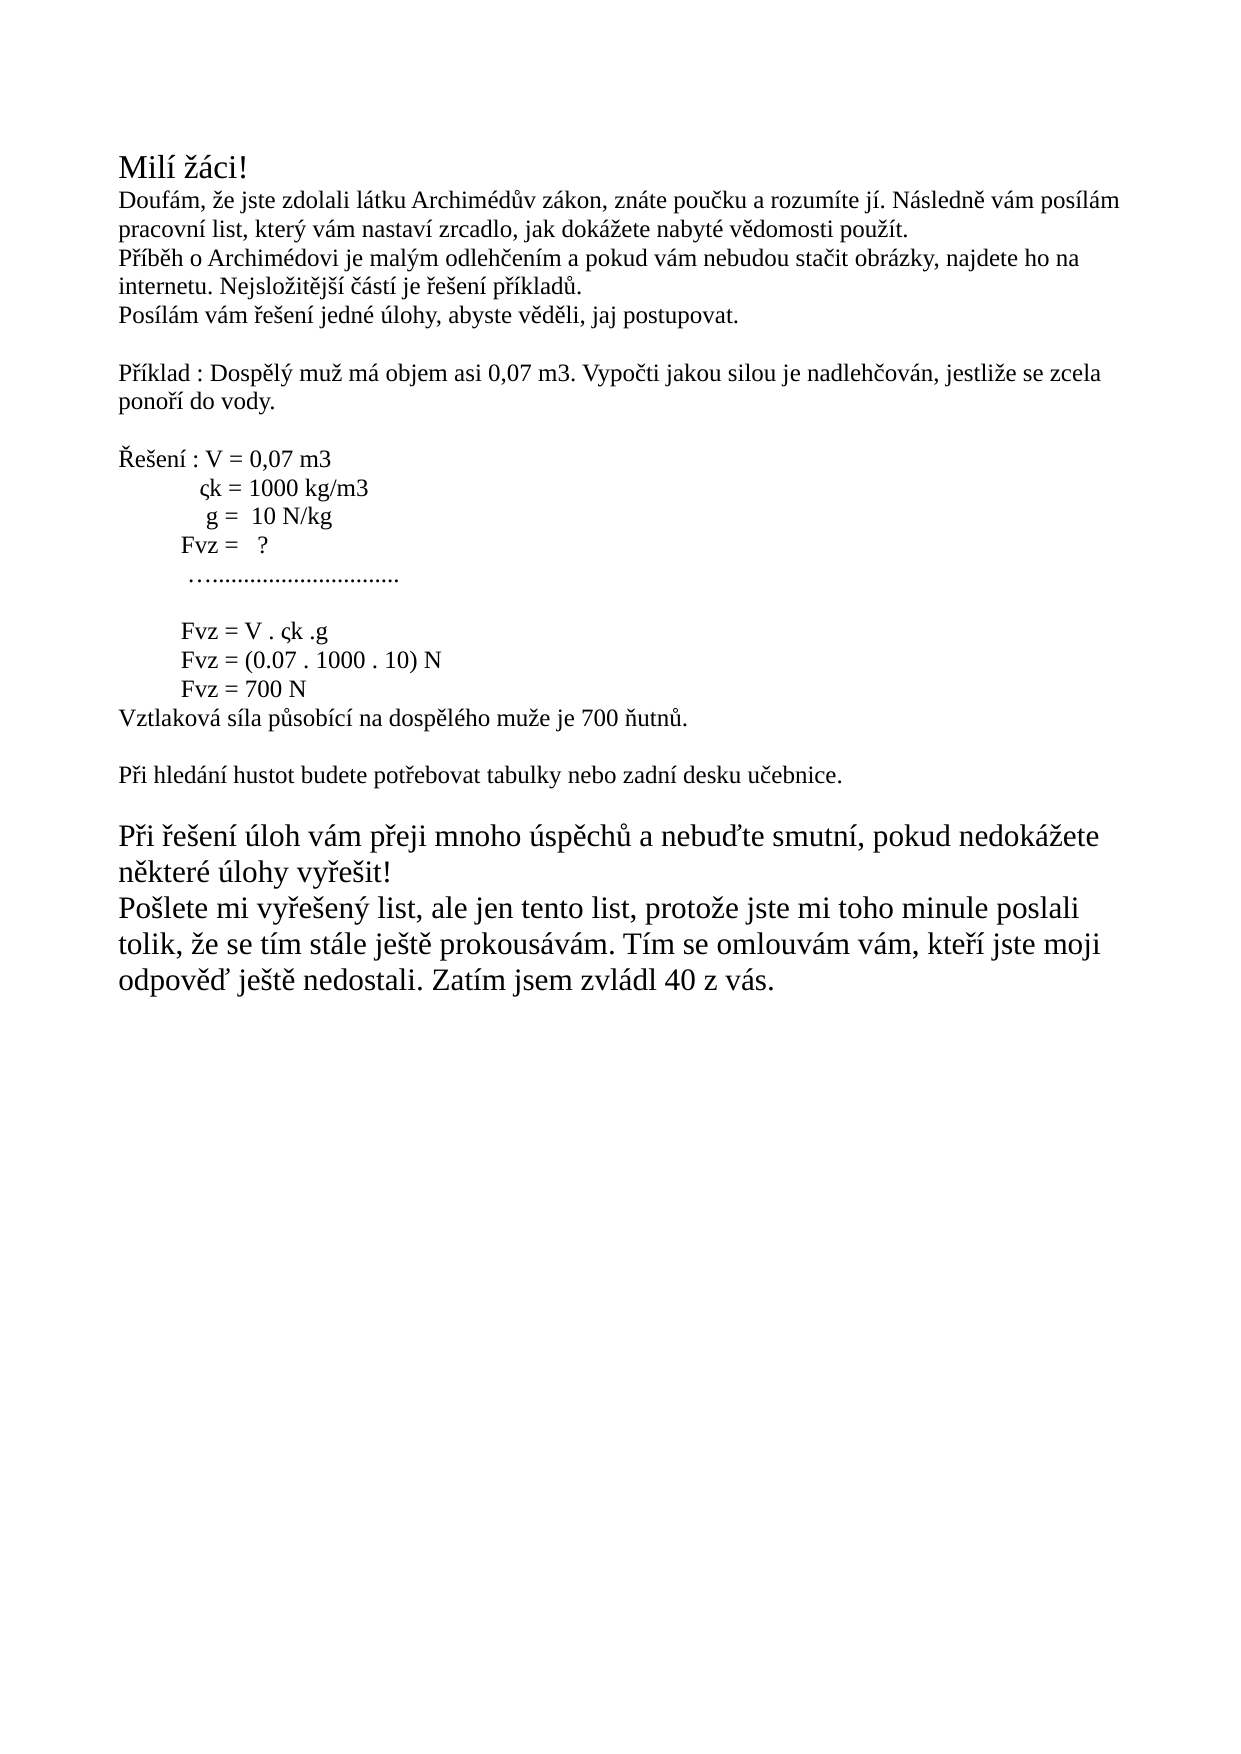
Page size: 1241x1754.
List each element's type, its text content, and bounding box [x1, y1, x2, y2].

text Posílám vám řešení jedné úlohy, abyste věděli, jaj postupovat. [118, 300, 1122, 329]
text Fvz = V . ςk .g [118, 616, 1122, 645]
text Při řešení úloh vám přeji mnoho úspěchů a nebuďte smutní, pokud nedokážete některé úlohy vyřešit! [118, 818, 1122, 889]
text Fvz = ? [118, 530, 1122, 559]
text ….............................. [118, 559, 1122, 588]
text g = 10 N/kg [118, 501, 1122, 530]
text Fvz = (0.07 . 1000 . 10) N [118, 645, 1122, 674]
text Pošlete mi vyřešený list, ale jen tento list, protože jste mi toho minule poslali tolik, že se tím stále ještě prokousávám. Tím se omlouvám vám, kteří jste moji odpověď ještě nedostali. Zatím jsem zvládl 40 z vás. [118, 889, 1122, 997]
text Příklad : Dospělý muž má objem asi 0,07 m3. Vypočti jakou silou je nadlehčován, jestliže se zcela ponoří do vody. [118, 358, 1122, 415]
text Vztlaková síla působící na dospělého muže je 700 ňutnů. [118, 703, 1122, 731]
text Řešení : V = 0,07 m3 [118, 444, 1122, 473]
text Milí žáci! [118, 147, 1122, 185]
text Doufám, že jste zdolali látku Archimédův zákon, znáte poučku a rozumíte jí. Následně vám posílám pracovní list, který vám nastaví zrcadlo, jak dokážete nabyté vědomosti použít. [118, 185, 1122, 243]
text Při hledání hustot budete potřebovat tabulky nebo zadní desku učebnice. [118, 760, 1122, 789]
text Příběh o Archimédovi je malým odlehčením a pokud vám nebudou stačit obrázky, najdete ho na internetu. Nejsložitější částí je řešení příkladů. [118, 243, 1122, 300]
text Fvz = 700 N [118, 674, 1122, 703]
text ςk = 1000 kg/m3 [118, 473, 1122, 501]
